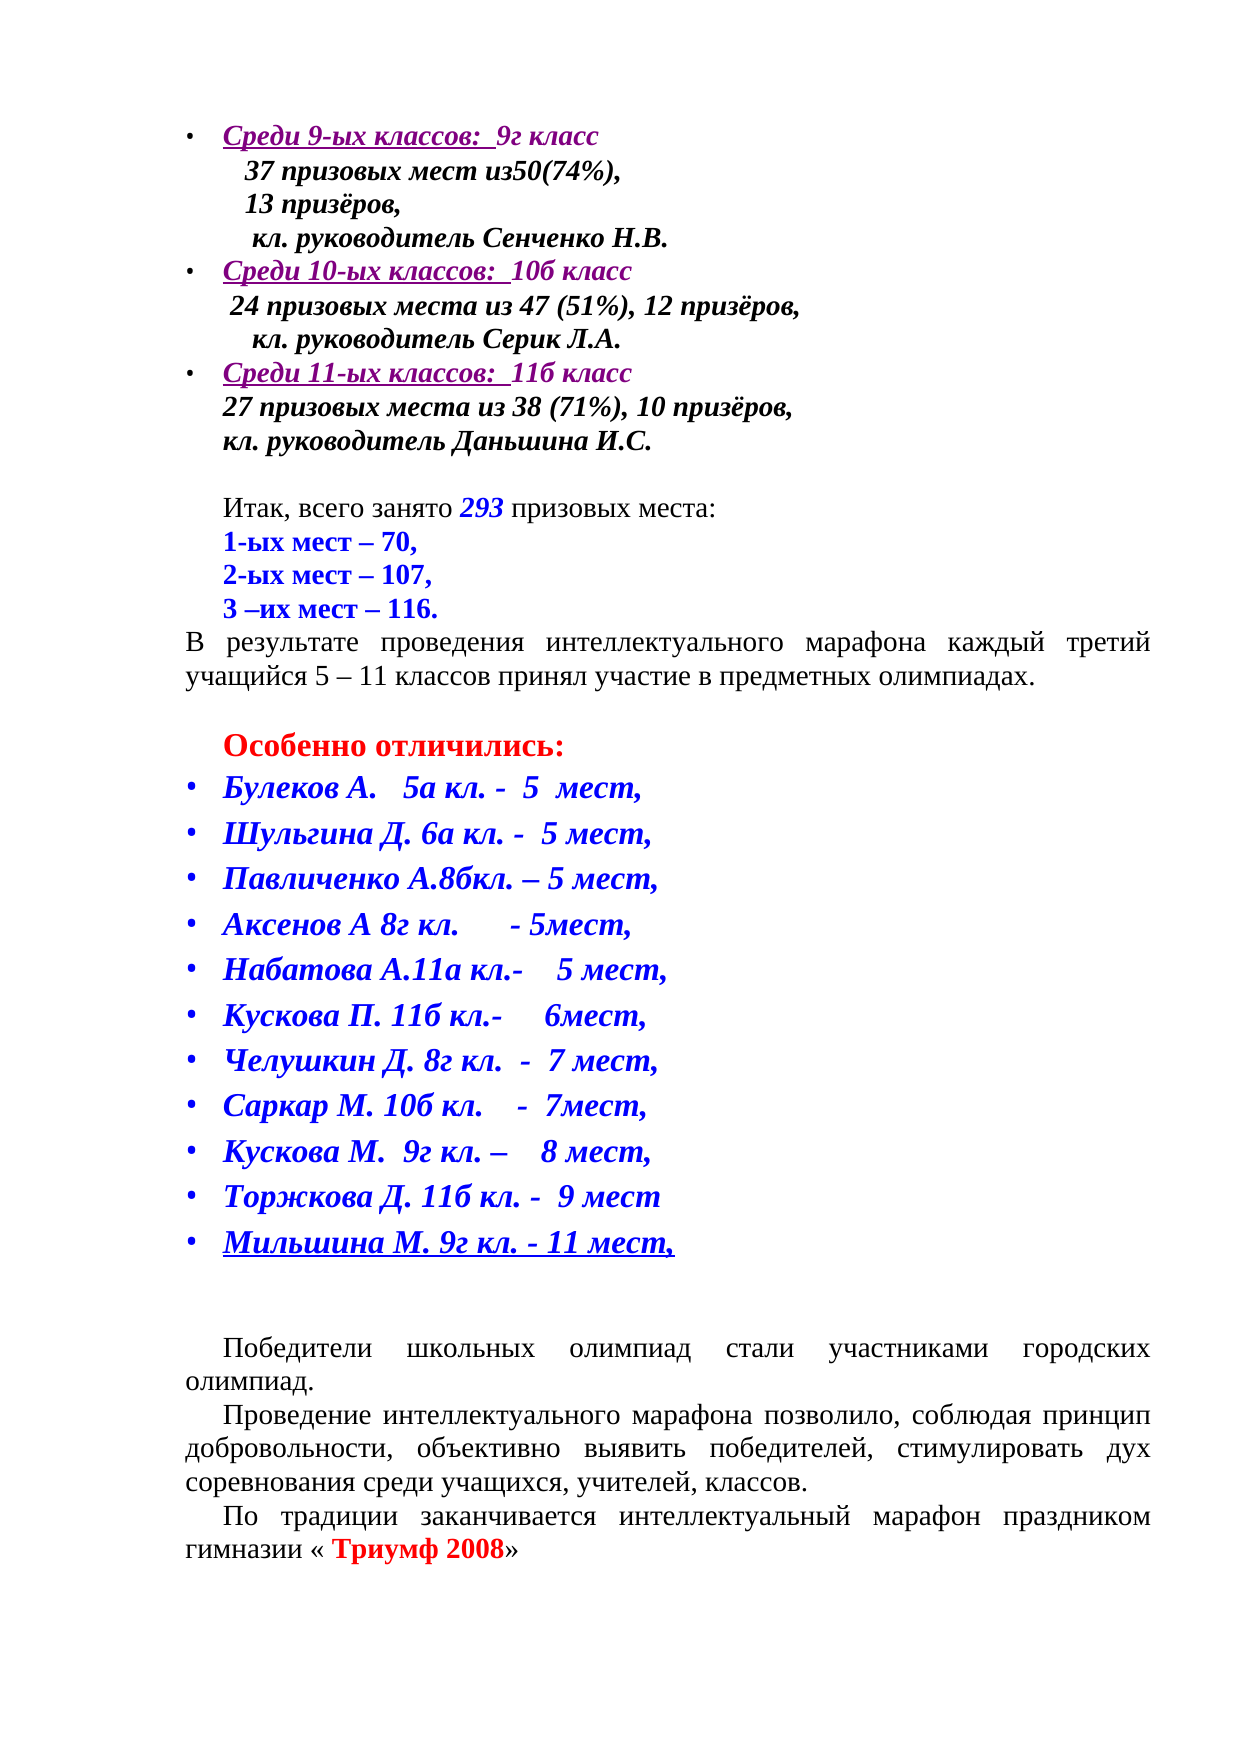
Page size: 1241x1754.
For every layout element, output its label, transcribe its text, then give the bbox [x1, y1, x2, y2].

text Проведение интеллектуального марафона позволило, соблюдая принцип добровольности, объективно выявить победителей, стимулировать дух соревнования среди учащихся, учителей, классов. [185, 1397, 1152, 1498]
list Саркар М. 10б кл. - 7мест, [185, 1081, 1152, 1127]
list Среди 11-ых классов: 11б класс [185, 355, 1152, 389]
list Булеков А. 5а кл. - 5 мест, [185, 763, 1152, 809]
list Аксенов А 8г кл. - 5мест, [185, 899, 1152, 945]
list Среди 9-ых классов: 9г класс [185, 118, 1152, 153]
list Торжкова Д. 11б кл. - 9 мест [185, 1172, 1152, 1217]
text Итак, всего занято 293 призовых места: [185, 490, 1152, 524]
text 2-ых мест – 107, [185, 557, 1152, 591]
list Шульгина Д. 6а кл. - 5 мест, [185, 809, 1152, 854]
text кл. руководитель Даньшина И.С. [185, 423, 1152, 457]
text Победители школьных олимпиад стали участниками городских олимпиад. [185, 1330, 1152, 1397]
list Кускова П. 11б кл.- 6мест, [185, 990, 1152, 1036]
text 1-ых мест – 70, [185, 524, 1152, 557]
text 37 призовых мест из50(74%), [185, 153, 1152, 186]
text 27 призовых места из 38 (71%), 10 призёров, [185, 389, 1152, 423]
text В результате проведения интеллектуального марафона каждый третий учащийся 5 – 11 классов принял участие в предметных олимпиадах. [185, 624, 1152, 691]
text 24 призовых места из 47 (51%), 12 призёров, [185, 288, 1152, 321]
list Мильшина М. 9г кл. - 11 мест, [185, 1217, 1152, 1263]
list Челушкин Д. 8г кл. - 7 мест, [185, 1036, 1152, 1081]
text кл. руководитель Серик Л.А. [185, 321, 1152, 355]
text По традиции заканчивается интеллектуальный марафон праздником гимназии « Триумф 2008» [185, 1498, 1152, 1565]
list Набатова А.11а кл.- 5 мест, [185, 945, 1152, 990]
text 3 –их мест – 116. [185, 591, 1152, 624]
text 13 призёров, [185, 186, 1152, 220]
text Особенно отличились: [185, 725, 1152, 763]
list Среди 10-ых классов: 10б класс [185, 253, 1152, 288]
text кл. руководитель Сенченко Н.В. [185, 220, 1152, 253]
list Павличенко А.8бкл. – 5 мест, [185, 854, 1152, 899]
list Кускова М. 9г кл. – 8 мест, [185, 1127, 1152, 1172]
